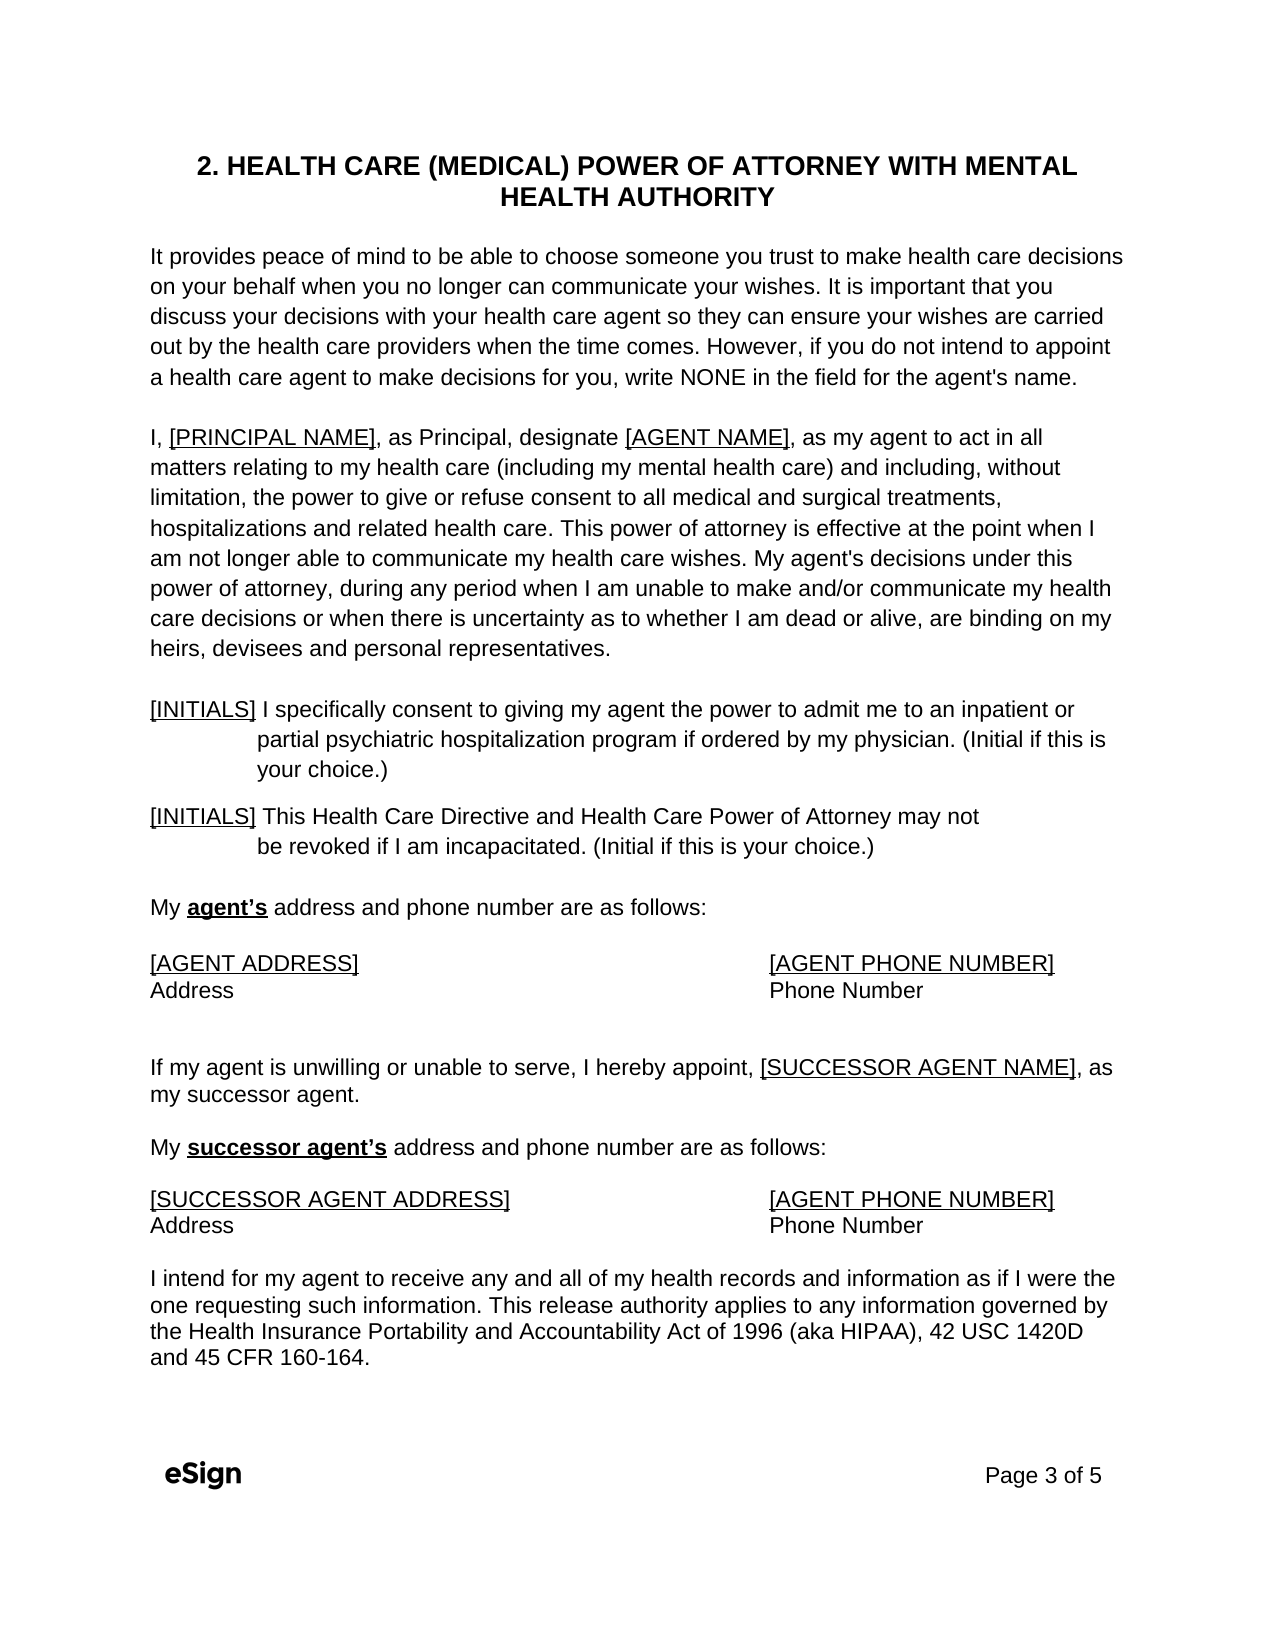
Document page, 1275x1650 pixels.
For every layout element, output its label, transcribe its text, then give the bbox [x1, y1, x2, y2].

text My agent’s address and phone number are as follows: [150, 894, 1125, 920]
subtitle 2. HEALTH CARE (MEDICAL) POWER OF ATTORNEY WITH MENTAL HEALTH AUTHORITY [150, 150, 1125, 212]
text [SUCCESSOR AGENT ADDRESS] [AGENT PHONE NUMBER] [150, 1186, 1125, 1212]
text [INITIALS] This Health Care Directive and Health Care Power of Attorney may not [150, 803, 1125, 829]
text It provides peace of mind to be able to choose someone you trust to make health care decisions on your behalf when you no longer can communicate your wishes. It is important that you discuss your decisions with your health care agent so they can ensure your wishes are carried out by the health care providers when the time comes. However, if you do not intend to appoint a health care agent to make decisions for you, write NONE in the field for the agent's name. [150, 243, 1125, 390]
text partial psychiatric hospitalization program if ordered by my physician. (Initial if this is [150, 726, 1125, 752]
text I intend for my agent to receive any and all of my health records and information as if I were the one requesting such information. This release authority applies to any information governed by the Health Insurance Portability and Accountability Act of 1996 (aka HIPAA), 42 USC 1420D and 45 CFR 160-164. [150, 1265, 1125, 1371]
text My successor agent’s address and phone number are as follows: [150, 1133, 1125, 1160]
subtitle If my agent is unwilling or unable to serve, I hereby appoint, [SUCCESSOR AGENT NAME], as my successor agent. [150, 1054, 1125, 1107]
text be revoked if I am incapacitated. (Initial if this is your choice.) [225, 833, 1125, 860]
text your choice.) [150, 756, 1125, 783]
text [INITIALS] I specifically consent to giving my agent the power to admit me to an inpatient or [150, 696, 1125, 722]
text [AGENT ADDRESS] [AGENT PHONE NUMBER] [150, 950, 1125, 977]
text I, [PRINCIPAL NAME], as Principal, designate [AGENT NAME], as my agent to act in all matters relating to my health care (including my mental health care) and including, without limitation, the power to give or refuse consent to all medical and surgical treatments, hospitalizations and related health care. This power of attorney is effective at the point when I am not longer able to communicate my health care wishes. My agent's decisions under this power of attorney, during any period when I am unable to make and/or communicate my health care decisions or when there is uncertainty as to whether I am dead or alive, are binding on my heirs, devisees and personal representatives. [150, 424, 1125, 662]
text Address Phone Number [150, 977, 1125, 1003]
text Address Phone Number [150, 1212, 1125, 1239]
